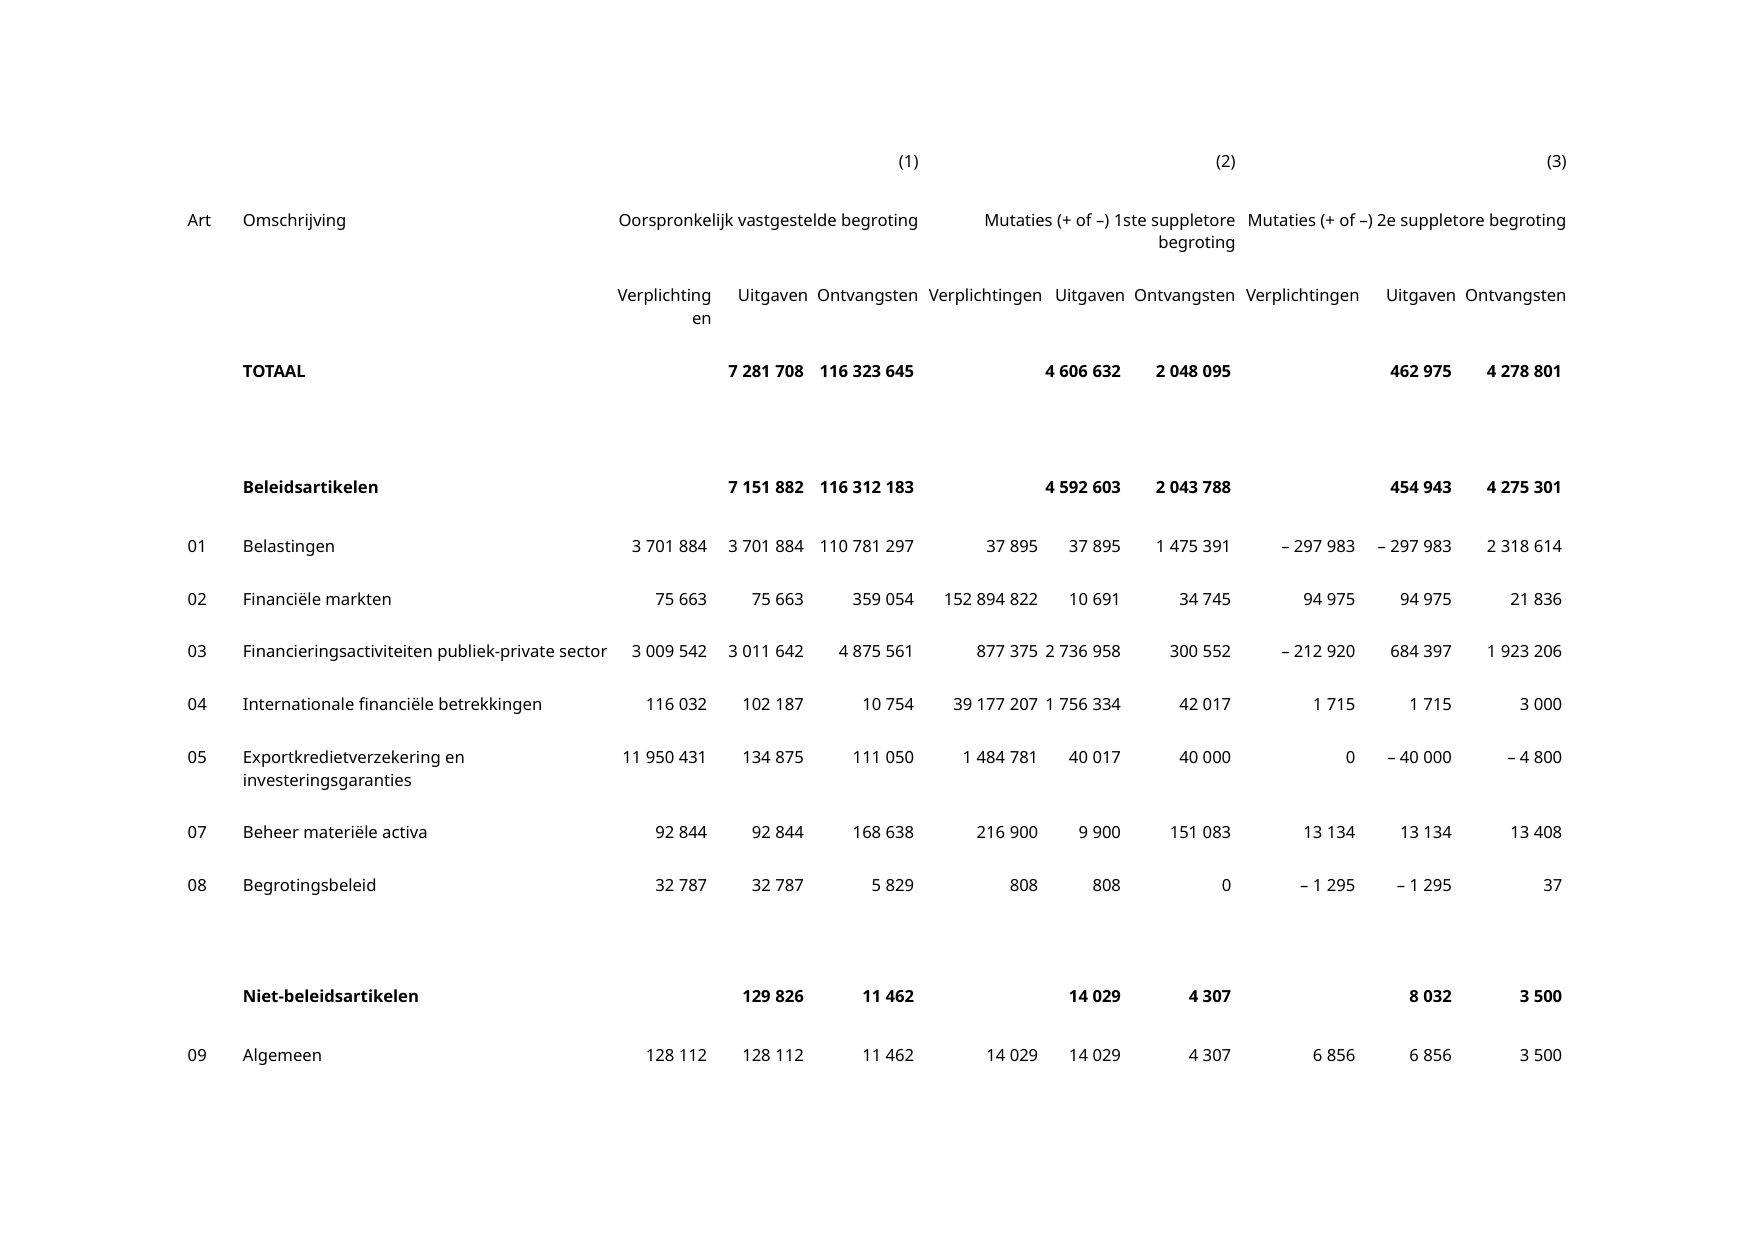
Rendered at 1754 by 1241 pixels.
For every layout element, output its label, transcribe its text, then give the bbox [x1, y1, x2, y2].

table_cell [1235, 926, 1359, 985]
table_cell Verplichtingen [615, 284, 711, 359]
table_cell Omschrijving [243, 209, 615, 284]
table_cell 11 462 [808, 985, 918, 1043]
table_cell Ontvangsten [1456, 284, 1566, 359]
table_cell 300 552 [1125, 640, 1235, 693]
table_cell 37 895 [918, 535, 1042, 587]
table_cell 14 029 [918, 1043, 1042, 1066]
table_cell – 40 000 [1359, 745, 1456, 821]
table_cell 34 745 [1125, 587, 1235, 640]
table_cell Ontvangsten [1125, 284, 1235, 359]
table_cell [711, 418, 808, 476]
table_cell 111 050 [808, 745, 918, 821]
table_cell 5 829 [808, 874, 918, 926]
table_cell 10 691 [1042, 587, 1125, 640]
table_cell 3 011 642 [711, 640, 808, 693]
table_cell Ontvangsten [808, 284, 918, 359]
table_cell 13 134 [1235, 821, 1359, 873]
table_cell 10 754 [808, 693, 918, 745]
table_cell [1235, 359, 1359, 418]
table_cell 7 151 882 [711, 476, 808, 534]
table_cell 11 462 [808, 1043, 918, 1066]
table_cell 4 592 603 [1042, 476, 1125, 534]
table_header (2) [918, 150, 1235, 208]
table_cell Belastingen [243, 535, 615, 587]
table_cell [1456, 926, 1566, 985]
table_cell 01 [188, 535, 243, 587]
table_cell 37 895 [1042, 535, 1125, 587]
table_cell 2 048 095 [1125, 359, 1235, 418]
table_cell 11 950 431 [615, 745, 711, 821]
table_cell 6 856 [1235, 1043, 1359, 1066]
table_cell [615, 418, 711, 476]
table_cell 32 787 [711, 874, 808, 926]
table_cell – 297 983 [1359, 535, 1456, 587]
table_cell [615, 476, 711, 534]
table_cell 2 736 958 [1042, 640, 1125, 693]
table_cell 128 112 [711, 1043, 808, 1066]
table_cell 4 307 [1125, 1043, 1235, 1066]
table_cell 32 787 [615, 874, 711, 926]
table_cell 152 894 822 [918, 587, 1042, 640]
table_cell 40 017 [1042, 745, 1125, 821]
table_cell 116 312 183 [808, 476, 918, 534]
table_cell 3 701 884 [615, 535, 711, 587]
table_cell 92 844 [615, 821, 711, 873]
table_cell Beleidsartikelen [243, 476, 615, 534]
table_cell Begrotingsbeleid [243, 874, 615, 926]
table_cell Art [188, 209, 243, 284]
table_cell 129 826 [711, 985, 808, 1043]
table_cell Verplichtingen [918, 284, 1042, 359]
table_cell Financiële markten [243, 587, 615, 640]
table_cell 3 009 542 [615, 640, 711, 693]
table_cell [1235, 985, 1359, 1043]
table_cell [1235, 476, 1359, 534]
table_cell [918, 476, 1042, 534]
table_cell 8 032 [1359, 985, 1456, 1043]
table_cell 3 500 [1456, 1043, 1566, 1066]
table_cell 116 323 645 [808, 359, 918, 418]
table_cell 7 281 708 [711, 359, 808, 418]
table_cell 42 017 [1125, 693, 1235, 745]
table_cell 07 [188, 821, 243, 873]
table_cell 08 [188, 874, 243, 926]
table_header [243, 150, 615, 208]
table_cell 04 [188, 693, 243, 745]
table_cell Niet-beleidsartikelen [243, 985, 615, 1043]
table_cell [808, 926, 918, 985]
table_cell 462 975 [1359, 359, 1456, 418]
table_cell 454 943 [1359, 476, 1456, 534]
table_cell 9 900 [1042, 821, 1125, 873]
table_cell [188, 359, 243, 418]
table_cell – 1 295 [1235, 874, 1359, 926]
table_cell 02 [188, 587, 243, 640]
table_cell [1125, 926, 1235, 985]
table_cell 1 923 206 [1456, 640, 1566, 693]
table_cell 13 408 [1456, 821, 1566, 873]
table_cell [1235, 418, 1359, 476]
table_cell – 1 295 [1359, 874, 1456, 926]
table_cell 1 756 334 [1042, 693, 1125, 745]
table_cell [615, 359, 711, 418]
table_cell [918, 359, 1042, 418]
table_cell 1 715 [1359, 693, 1456, 745]
table_cell 4 275 301 [1456, 476, 1566, 534]
table_cell – 4 800 [1456, 745, 1566, 821]
table_cell 0 [1125, 874, 1235, 926]
table_cell – 297 983 [1235, 535, 1359, 587]
table_cell 14 029 [1042, 985, 1125, 1043]
table_cell 75 663 [711, 587, 808, 640]
table_cell 168 638 [808, 821, 918, 873]
table_cell 75 663 [615, 587, 711, 640]
table_cell – 212 920 [1235, 640, 1359, 693]
table_cell 3 500 [1456, 985, 1566, 1043]
table_cell 6 856 [1359, 1043, 1456, 1066]
table_cell 684 397 [1359, 640, 1456, 693]
table_cell [1042, 926, 1125, 985]
table_cell 4 875 561 [808, 640, 918, 693]
table_cell 94 975 [1235, 587, 1359, 640]
table_cell 128 112 [615, 1043, 711, 1066]
table_cell 21 836 [1456, 587, 1566, 640]
table_cell [918, 418, 1042, 476]
table_cell 134 875 [711, 745, 808, 821]
table_cell Uitgaven [711, 284, 808, 359]
table_cell [615, 985, 711, 1043]
table_cell TOTAAL [243, 359, 615, 418]
table_cell Uitgaven [1042, 284, 1125, 359]
table_cell 1 484 781 [918, 745, 1042, 821]
table_cell Beheer materiële activa [243, 821, 615, 873]
table_cell Financieringsactiviteiten publiek-private sector [243, 640, 615, 693]
table_cell 3 000 [1456, 693, 1566, 745]
table_cell Uitgaven [1359, 284, 1456, 359]
table_cell 37 [1456, 874, 1566, 926]
table_cell Mutaties (+ of –) 2e suppletore begroting [1235, 209, 1566, 284]
table_cell [615, 926, 711, 985]
table_cell [243, 418, 615, 476]
table_cell 39 177 207 [918, 693, 1042, 745]
table_cell [1456, 418, 1566, 476]
table_cell 14 029 [1042, 1043, 1125, 1066]
table_cell [1125, 418, 1235, 476]
table_cell 102 187 [711, 693, 808, 745]
table_cell [711, 926, 808, 985]
table_header (1) [615, 150, 918, 208]
table_header (3) [1235, 150, 1566, 208]
table_cell Internationale financiële betrekkingen [243, 693, 615, 745]
table_header [188, 150, 243, 208]
table_cell 216 900 [918, 821, 1042, 873]
table_cell 808 [1042, 874, 1125, 926]
table_cell Oorspronkelijk vastgestelde begroting [615, 209, 918, 284]
table_cell 2 043 788 [1125, 476, 1235, 534]
table_cell 4 307 [1125, 985, 1235, 1043]
table_cell 151 083 [1125, 821, 1235, 873]
table_cell [918, 926, 1042, 985]
table_cell [1359, 926, 1456, 985]
table_cell 92 844 [711, 821, 808, 873]
table_cell 110 781 297 [808, 535, 918, 587]
table_cell 116 032 [615, 693, 711, 745]
table_cell [188, 926, 243, 985]
table_cell 3 701 884 [711, 535, 808, 587]
table_cell 877 375 [918, 640, 1042, 693]
table_cell [243, 284, 615, 359]
table_cell 05 [188, 745, 243, 821]
table_cell 09 [188, 1043, 243, 1066]
table_cell [188, 985, 243, 1043]
table_cell Exportkredietverzekering en investeringsgaranties [243, 745, 615, 821]
table_cell [1042, 418, 1125, 476]
table_cell [188, 284, 243, 359]
table_cell 359 054 [808, 587, 918, 640]
table_cell 808 [918, 874, 1042, 926]
table_cell 1 475 391 [1125, 535, 1235, 587]
table_cell [808, 418, 918, 476]
table_cell Algemeen [243, 1043, 615, 1066]
table_cell [188, 418, 243, 476]
table_cell 40 000 [1125, 745, 1235, 821]
table_cell 4 278 801 [1456, 359, 1566, 418]
table_cell 94 975 [1359, 587, 1456, 640]
table_cell Mutaties (+ of –) 1ste suppletore begroting [918, 209, 1235, 284]
table_cell 1 715 [1235, 693, 1359, 745]
table_cell Verplichtingen [1235, 284, 1359, 359]
table_cell 2 318 614 [1456, 535, 1566, 587]
table_cell 13 134 [1359, 821, 1456, 873]
table_cell 03 [188, 640, 243, 693]
table_cell [188, 476, 243, 534]
table_cell 0 [1235, 745, 1359, 821]
table_cell [918, 985, 1042, 1043]
table_cell 4 606 632 [1042, 359, 1125, 418]
table_cell [243, 926, 615, 985]
table_cell [1359, 418, 1456, 476]
